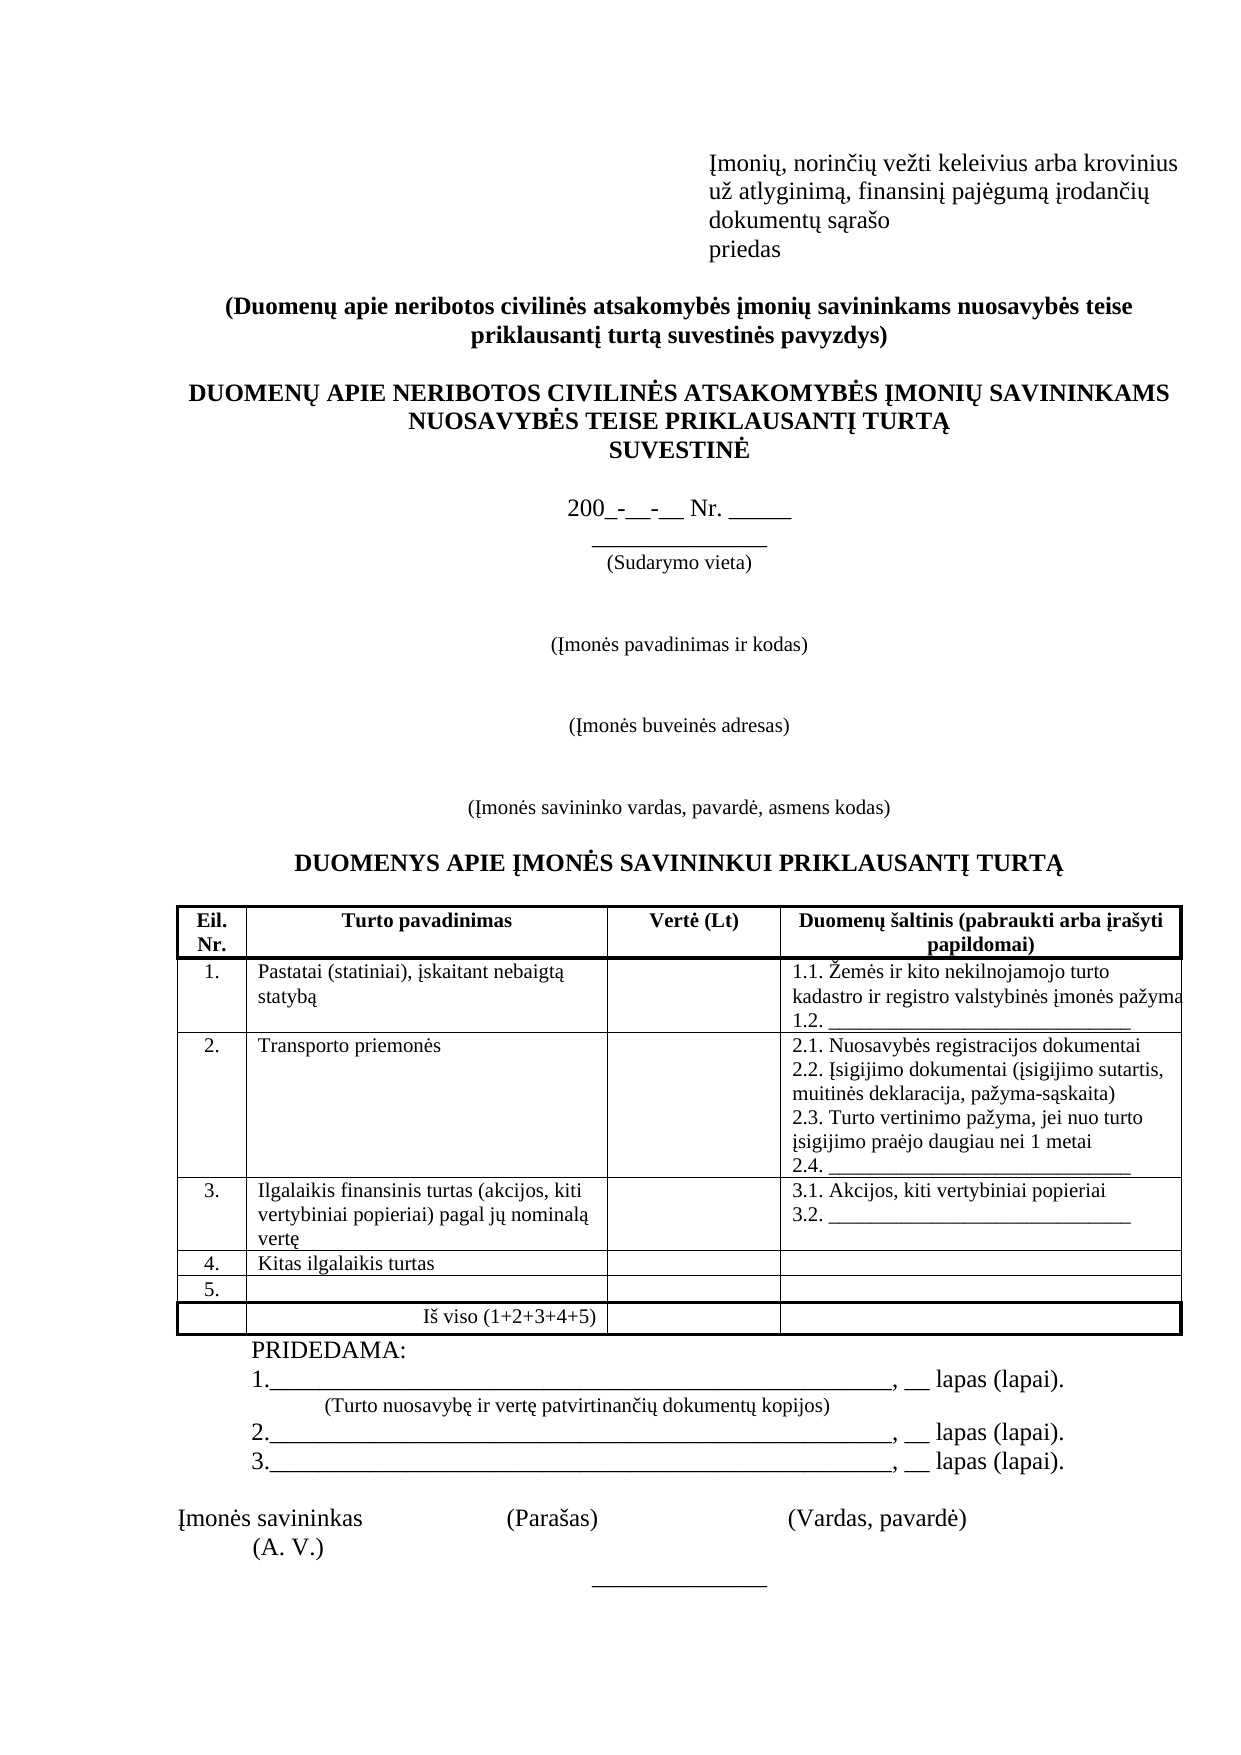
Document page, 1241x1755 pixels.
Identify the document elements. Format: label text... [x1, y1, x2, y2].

text Įmonių, norinčių vežti keleivius arba krovinius [177, 148, 1181, 176]
table_cell 2. [178, 1033, 246, 1177]
table_cell [781, 1276, 1181, 1301]
text (Įmonės buveinės adresas) [177, 713, 1181, 737]
table_cell 5. [178, 1276, 246, 1301]
text Įmonės savininkas (Parašas) (Vardas, pavardė) [177, 1503, 1181, 1532]
table_cell Transporto priemonės [247, 1033, 607, 1177]
text (Įmonės savininko vardas, pavardė, asmens kodas) [177, 795, 1181, 819]
table_cell [608, 1033, 780, 1177]
text 200_-__-__ Nr. _____ [177, 493, 1181, 521]
table_cell 2.1. Nuosavybės registracijos dokumentai 2.2. Įsigijimo dokumentai (įsigijimo sutartis, muitinės deklaracija, pažyma-sąskaita) 2.3. Turto vertinimo pažyma, jei nuo turto įsigijimo praėjo daugiau nei 1 metai 2.4. _____________________________ [781, 1033, 1181, 1177]
table_cell [781, 1251, 1181, 1275]
text SUVESTINĖ [177, 435, 1181, 464]
table_cell [608, 1178, 780, 1250]
table_cell [247, 1276, 607, 1301]
text priedas [177, 234, 1181, 263]
text (Duomenų apie neribotos civilinės atsakomybės įmonių savininkams nuosavybės teise priklausantį turtą suvestinės pavyzdys) [177, 291, 1181, 349]
table_cell [608, 960, 780, 1032]
table_cell 3. [178, 1178, 246, 1250]
table_cell [608, 1304, 780, 1332]
text dokumentų sąrašo [177, 205, 1181, 234]
table_header Eil. Nr. [179, 908, 246, 956]
text 3. , __ lapas (lapai). [177, 1446, 1181, 1474]
table_header Duomenų šaltinis (pabraukti arba įrašyti papildomai) [781, 908, 1179, 956]
text 2. , __ lapas (lapai). [177, 1417, 1181, 1446]
table_cell [781, 1304, 1179, 1332]
table_cell [179, 1304, 246, 1332]
text ______________ [177, 521, 1181, 550]
table_cell Kitas ilgalaikis turtas [247, 1251, 607, 1275]
table_cell [608, 1251, 780, 1275]
text 1. , __ lapas (lapai). [177, 1364, 1181, 1393]
text (Sudarymo vieta) [177, 550, 1181, 574]
table_cell Iš viso (1+2+3+4+5) [247, 1304, 607, 1332]
text (Įmonės pavadinimas ir kodas) [177, 632, 1181, 656]
table_cell 4. [178, 1251, 246, 1275]
table_cell 1. [178, 960, 246, 1032]
text DUOMENŲ APIE NERIBOTOS CIVILINĖS ATSAKOMYBĖS ĮMONIŲ SAVININKAMS NUOSAVYBĖS TEISE PRIKLAUSANTĮ TURTĄ [177, 378, 1181, 435]
table_cell Pastatai (statiniai), įskaitant nebaigtą statybą [247, 960, 607, 1032]
text DUOMENYS APIE ĮMONĖS SAVININKUI PRIKLAUSANTĮ TURTĄ [177, 848, 1181, 876]
table_cell Ilgalaikis finansinis turtas (akcijos, kiti vertybiniai popieriai) pagal jų nominalą vertę [247, 1178, 607, 1250]
text PRIDEDAMA: [177, 1336, 1181, 1364]
table_header Turto pavadinimas [247, 908, 607, 956]
text už atlyginimą, finansinį pajėgumą įrodančių [177, 176, 1181, 205]
text (Turto nuosavybę ir vertę patvirtinančių dokumentų kopijos) [177, 1393, 1181, 1417]
table_header Vertė (Lt) [608, 908, 780, 956]
text (A. V.) [177, 1532, 1181, 1561]
table_cell [608, 1276, 780, 1301]
text ______________ [177, 1561, 1181, 1589]
table_cell 1.1. Žemės ir kito nekilnojamojo turto kadastro ir registro valstybinės įmonės pažyma 1.2. _____________________________ [781, 960, 1181, 1032]
table_cell 3.1. Akcijos, kiti vertybiniai popieriai 3.2. _____________________________ [781, 1178, 1181, 1250]
